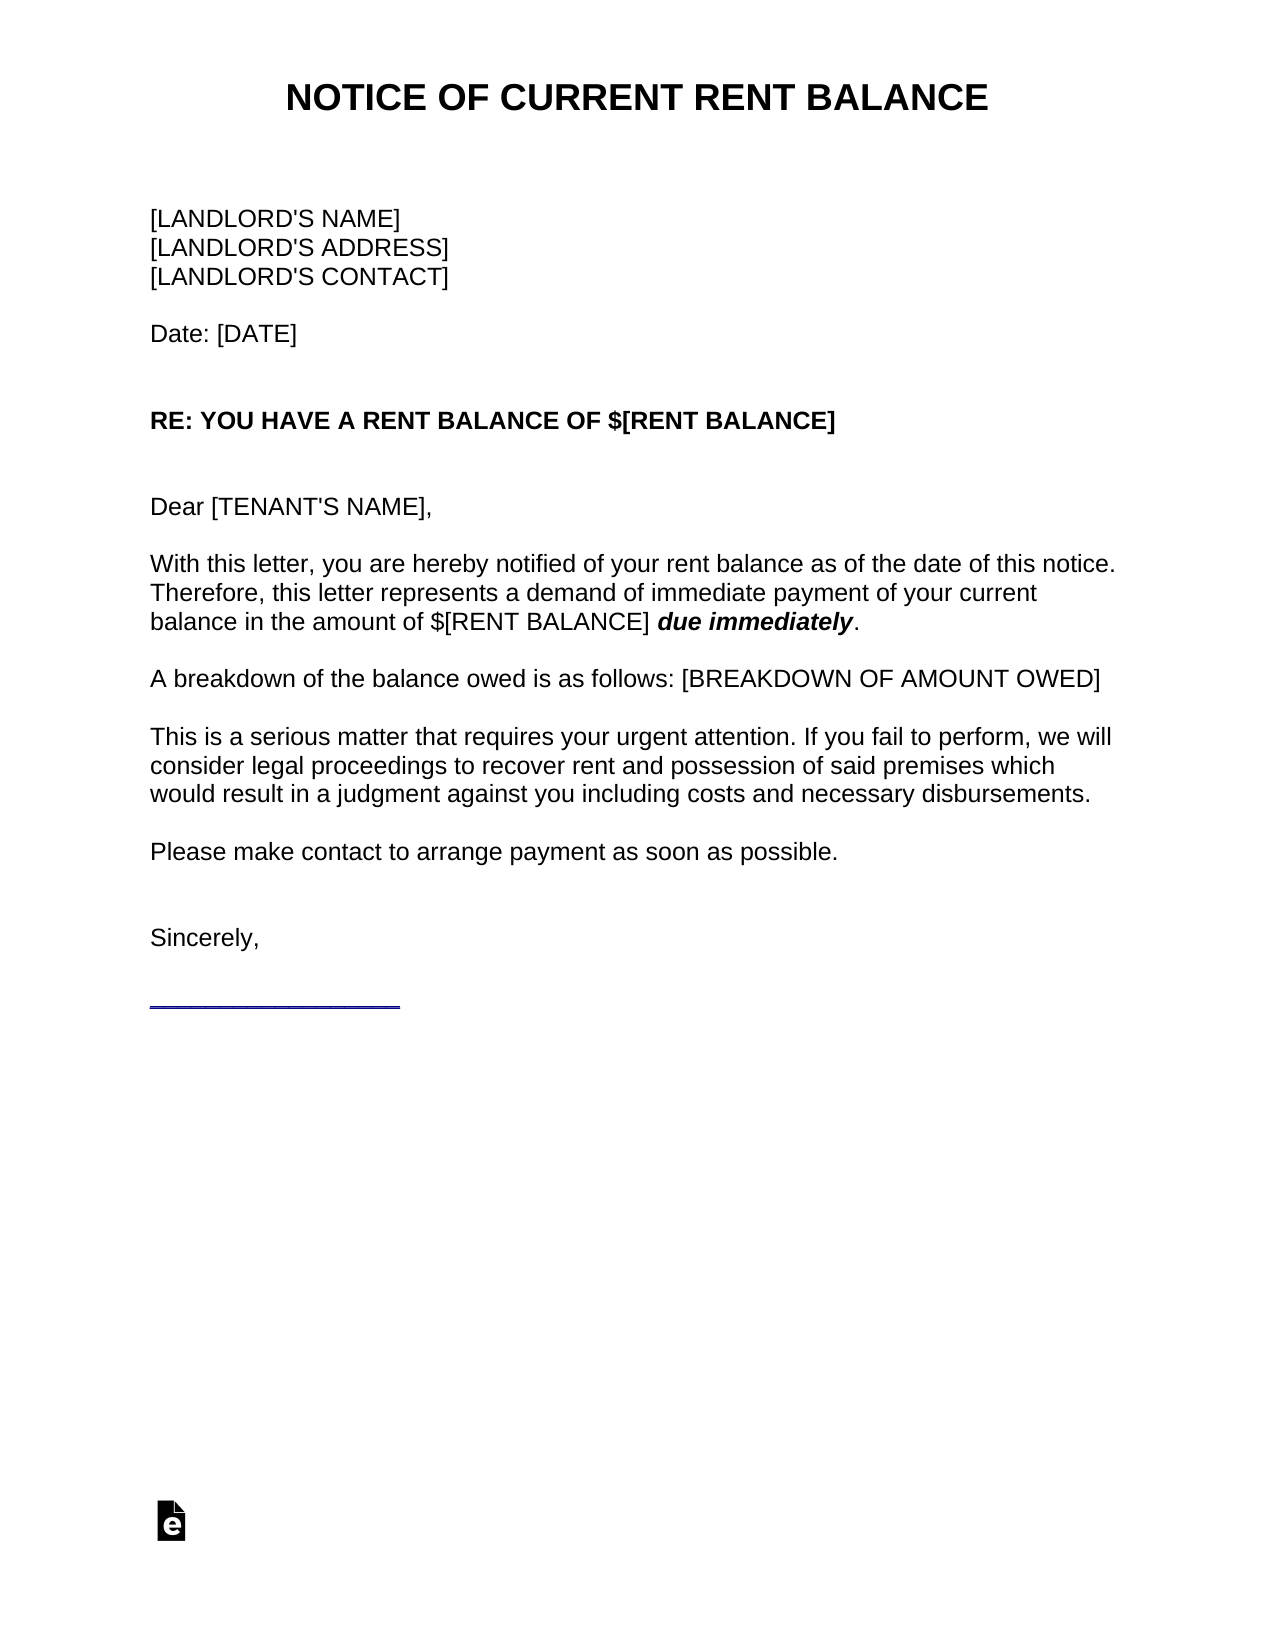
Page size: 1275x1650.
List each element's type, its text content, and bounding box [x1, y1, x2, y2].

text __________________ [150, 981, 1125, 1009]
text With this letter, you are hereby notified of your rent balance as of the date of this notice. Therefore, this letter represents a demand of immediate payment of your current balance in the amount of $[RENT BALANCE] due immediately. [150, 549, 1125, 636]
text Date: [DATE] [150, 319, 1125, 348]
text This is a serious matter that requires your urgent attention. If you fail to perform, we will consider legal proceedings to recover rent and possession of said premises which would result in a judgment against you including costs and necessary disbursements. [150, 722, 1125, 808]
text A breakdown of the balance owed is as follows: [BREAKDOWN OF AMOUNT OWED] [150, 664, 1125, 693]
text [LANDLORD'S ADDRESS] [150, 233, 1125, 262]
text [LANDLORD'S NAME] [150, 204, 1125, 233]
text RE: YOU HAVE A RENT BALANCE OF $[RENT BALANCE] [150, 406, 1125, 434]
text NOTICE OF CURRENT RENT BALANCE [150, 75, 1125, 118]
text Sincerely, [150, 923, 1125, 952]
text [LANDLORD'S CONTACT] [150, 262, 1125, 291]
text Dear [TENANT'S NAME], [150, 492, 1125, 521]
text Please make contact to arrange payment as soon as possible. [150, 837, 1125, 866]
